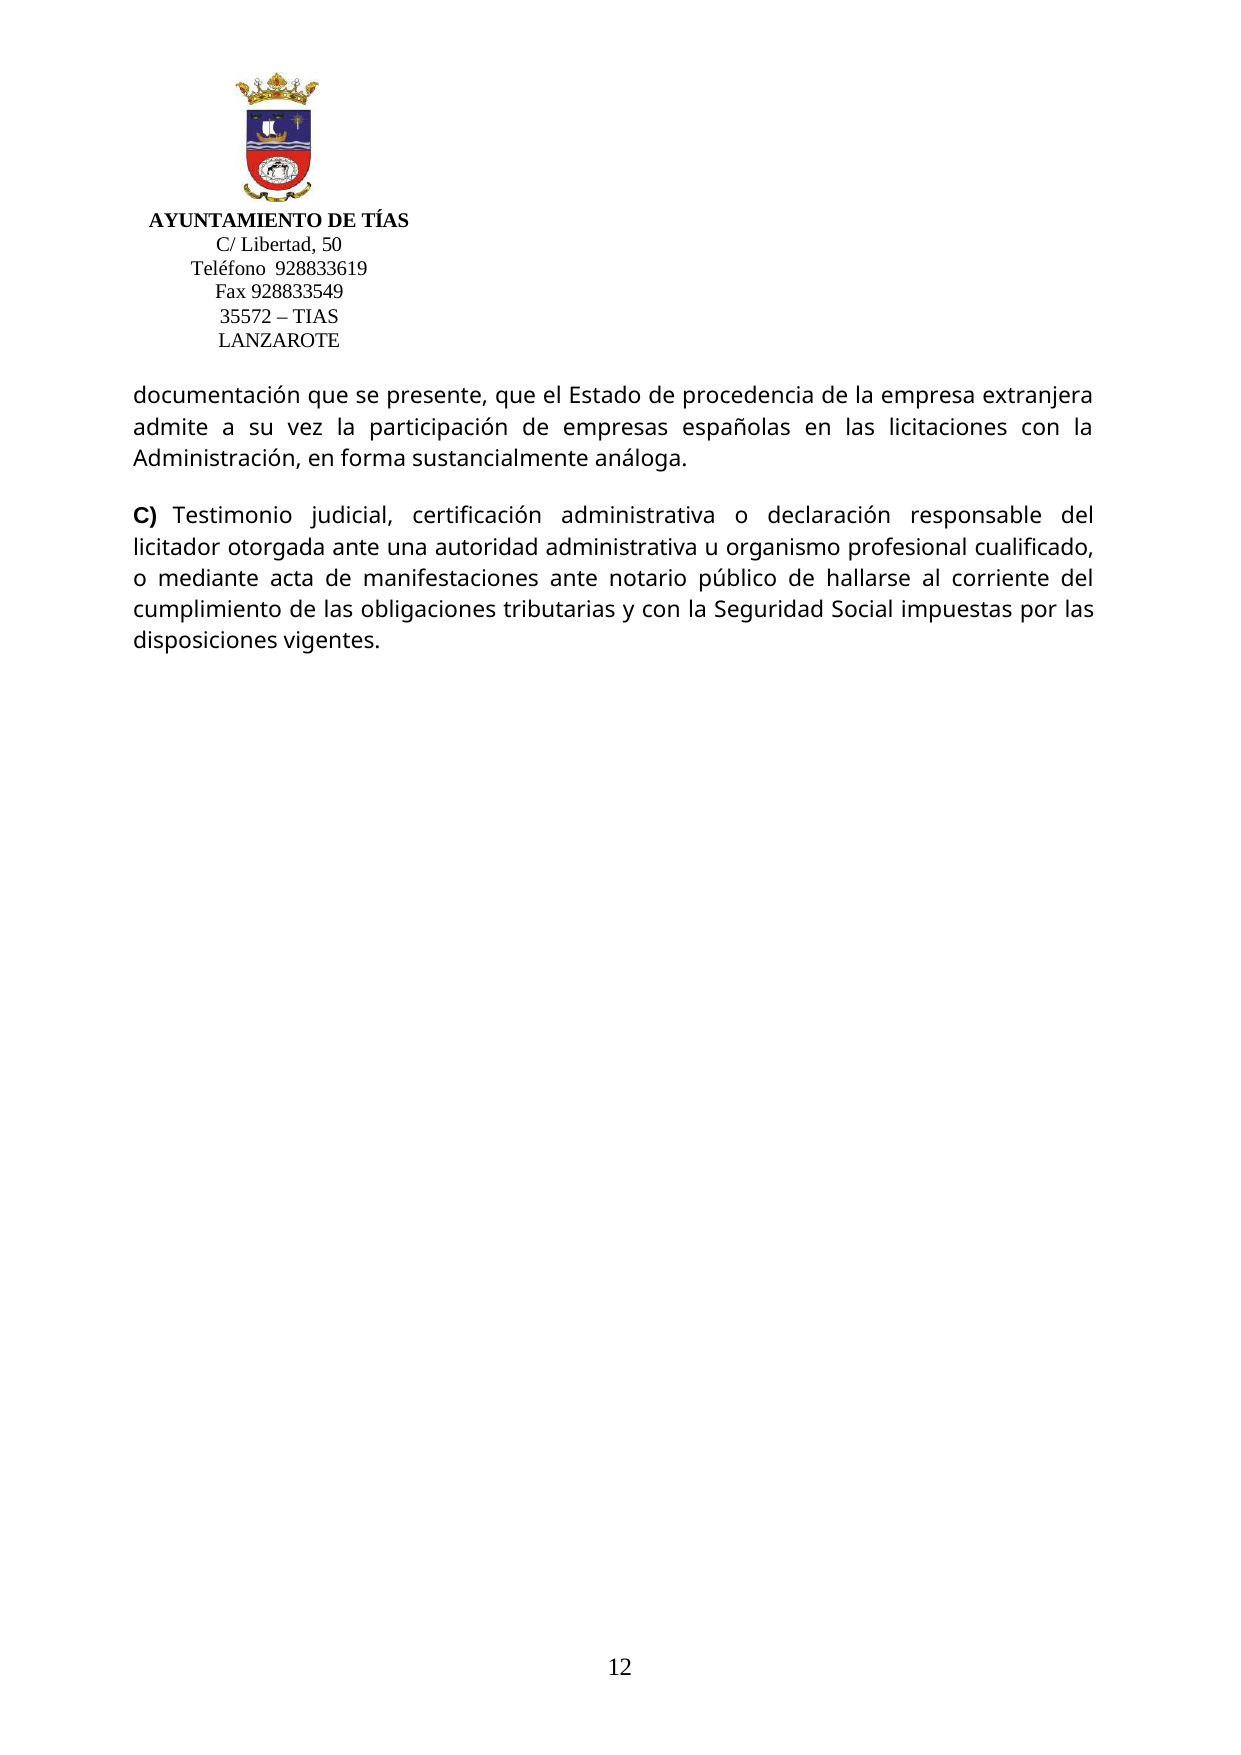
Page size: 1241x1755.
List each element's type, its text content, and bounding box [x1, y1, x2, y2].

text documentación que se presente, que el Estado de procedencia de la empresa extranjera admite a su vez la participación de empresas españolas en las licitaciones con la Administración, en forma sustancialmente análoga. [133, 379, 1094, 473]
list Testimonio judicial, certificación administrativa o declaración responsable del licitador otorgada ante una autoridad administrativa u organismo profesional cualificado, o mediante acta de manifestaciones ante notario público de hallarse al corriente del cumplimiento de las obligaciones tributarias y con la Seguridad Social impuestas por las disposiciones vigentes. [133, 499, 1095, 656]
